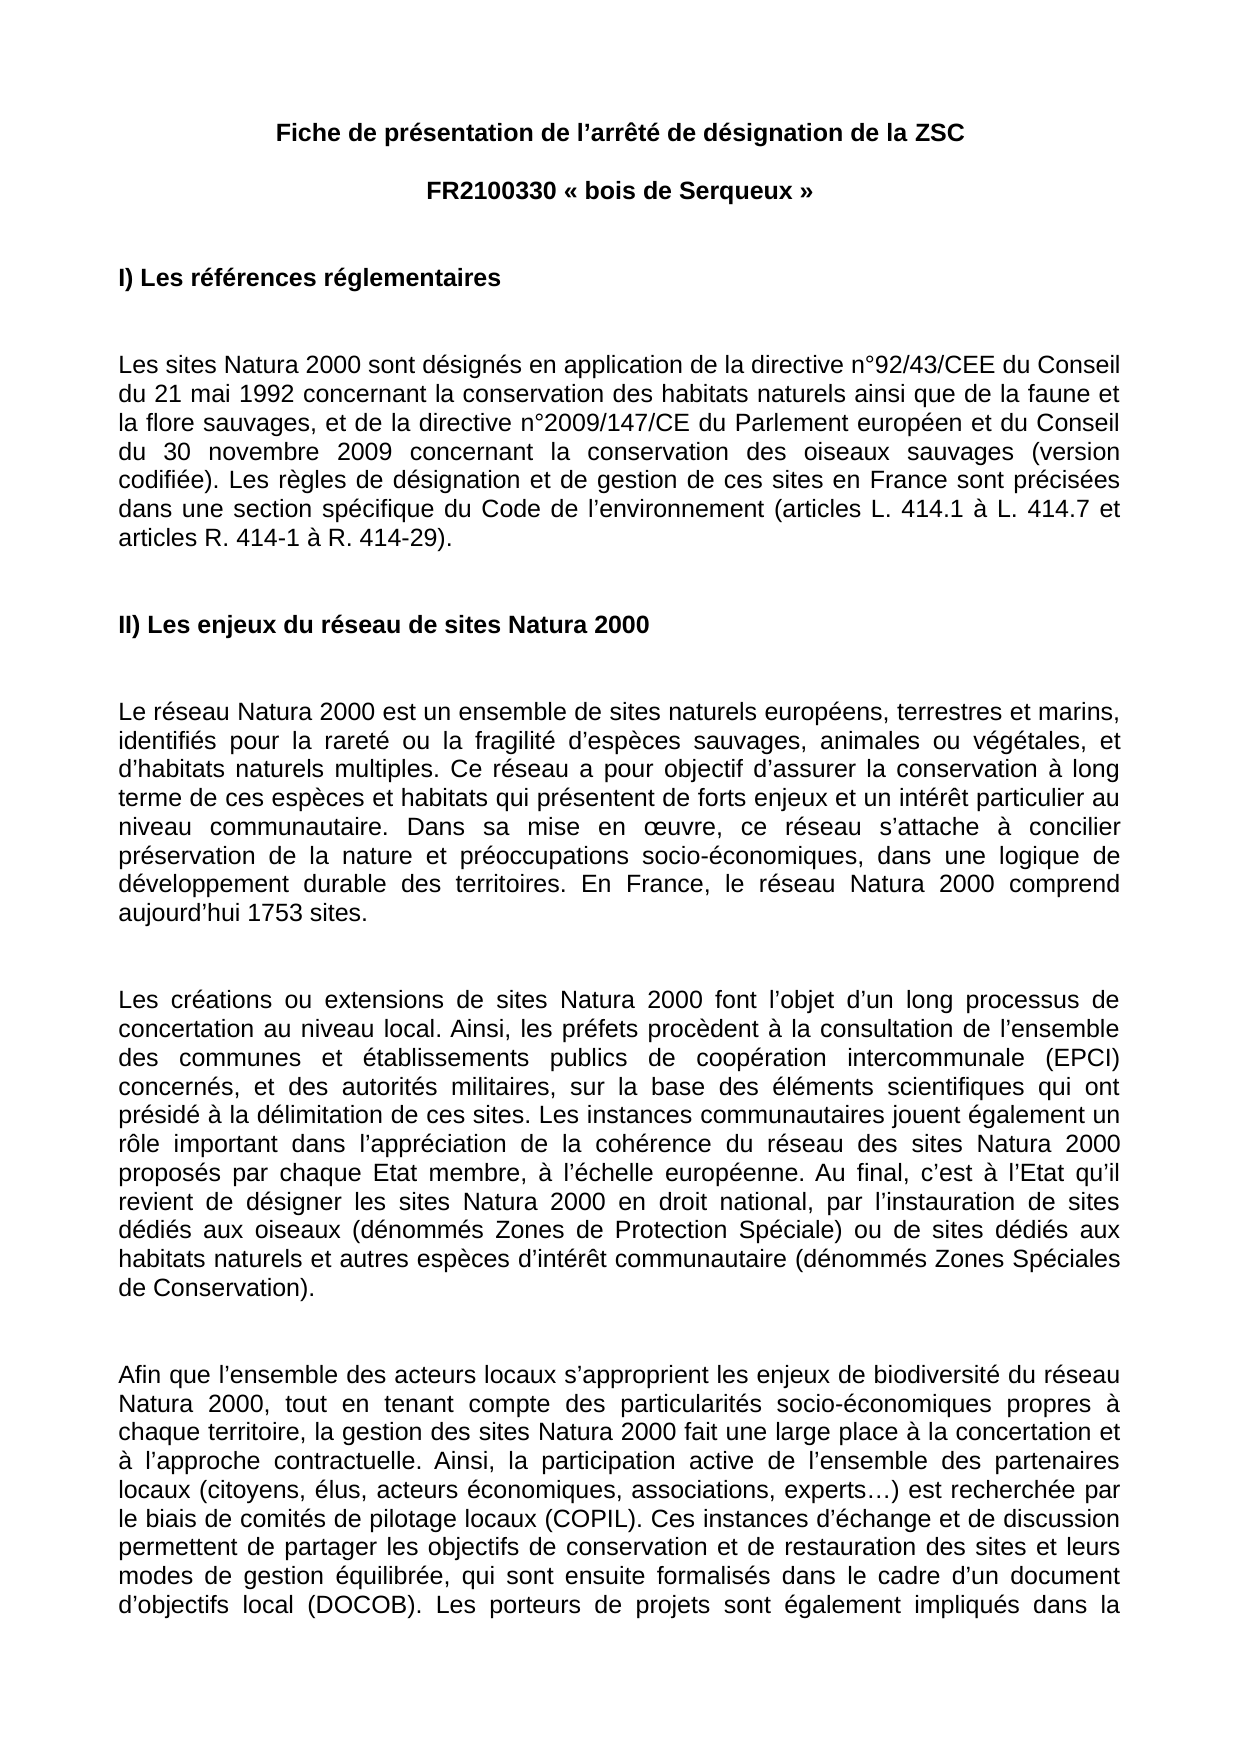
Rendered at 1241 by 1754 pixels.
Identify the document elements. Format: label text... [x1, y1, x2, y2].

text II) Les enjeux du réseau de sites Natura 2000 [118, 610, 1122, 638]
text Le réseau Natura 2000 est un ensemble de sites naturels européens, terrestres et marins, identifiés pour la rareté ou la fragilité d’espèces sauvages, animales ou végétales, et d’habitats naturels multiples. Ce réseau a pour objectif d’assurer la conservation à long terme de ces espèces et habitats qui présentent de forts enjeux et un intérêt particulier au niveau communautaire. Dans sa mise en œuvre, ce réseau s’attache à concilier préservation de la nature et préoccupations socio-économiques, dans une logique de développement durable des territoires. En France, le réseau Natura 2000 comprend aujourd’hui 1753 sites. [118, 697, 1122, 927]
text Fiche de présentation de l’arrêté de désignation de la ZSC [118, 118, 1122, 147]
text I) Les références réglementaires [118, 263, 1122, 292]
text FR2100330 « bois de Serqueux » [118, 176, 1122, 205]
text Les créations ou extensions de sites Natura 2000 font l’objet d’un long processus de concertation au niveau local. Ainsi, les préfets procèdent à la consultation de l’ensemble des communes et établissements publics de coopération intercommunale (EPCI) concernés, et des autorités militaires, sur la base des éléments scientifiques qui ont présidé à la délimitation de ces sites. Les instances communautaires jouent également un rôle important dans l’appréciation de la cohérence du réseau des sites Natura 2000 proposés par chaque Etat membre, à l’échelle européenne. Au final, c’est à l’Etat qu’il revient de désigner les sites Natura 2000 en droit national, par l’instauration de sites dédiés aux oiseaux (dénommés Zones de Protection Spéciale) ou de sites dédiés aux habitats naturels et autres espèces d’intérêt communautaire (dénommés Zones Spéciales de Conservation). [118, 985, 1122, 1301]
text Les sites Natura 2000 sont désignés en application de la directive n°92/43/CEE du Conseil du 21 mai 1992 concernant la conservation des habitats naturels ainsi que de la faune et la flore sauvages, et de la directive n°2009/147/CE du Parlement européen et du Conseil du 30 novembre 2009 concernant la conservation des oiseaux sauvages (version codifiée). Les règles de désignation et de gestion de ces sites en France sont précisées dans une section spécifique du Code de l’environnement (articles L. 414.1 à L. 414.7 et articles R. 414-1 à R. 414-29). [118, 350, 1122, 551]
text Afin que l’ensemble des acteurs locaux s’approprient les enjeux de biodiversité du réseau Natura 2000, tout en tenant compte des particularités socio-économiques propres à chaque territoire, la gestion des sites Natura 2000 fait une large place à la concertation et à l’approche contractuelle. Ainsi, la participation active de l’ensemble des partenaires locaux (citoyens, élus, acteurs économiques, associations, experts…) est recherchée par le biais de comités de pilotage locaux (COPIL). Ces instances d’échange et de discussion permettent de partager les objectifs de conservation et de restauration des sites et leurs modes de gestion équilibrée, qui sont ensuite formalisés dans le cadre d’un document d’objectifs local (DOCOB). Les porteurs de projets sont également impliqués dans la [118, 1360, 1122, 1618]
